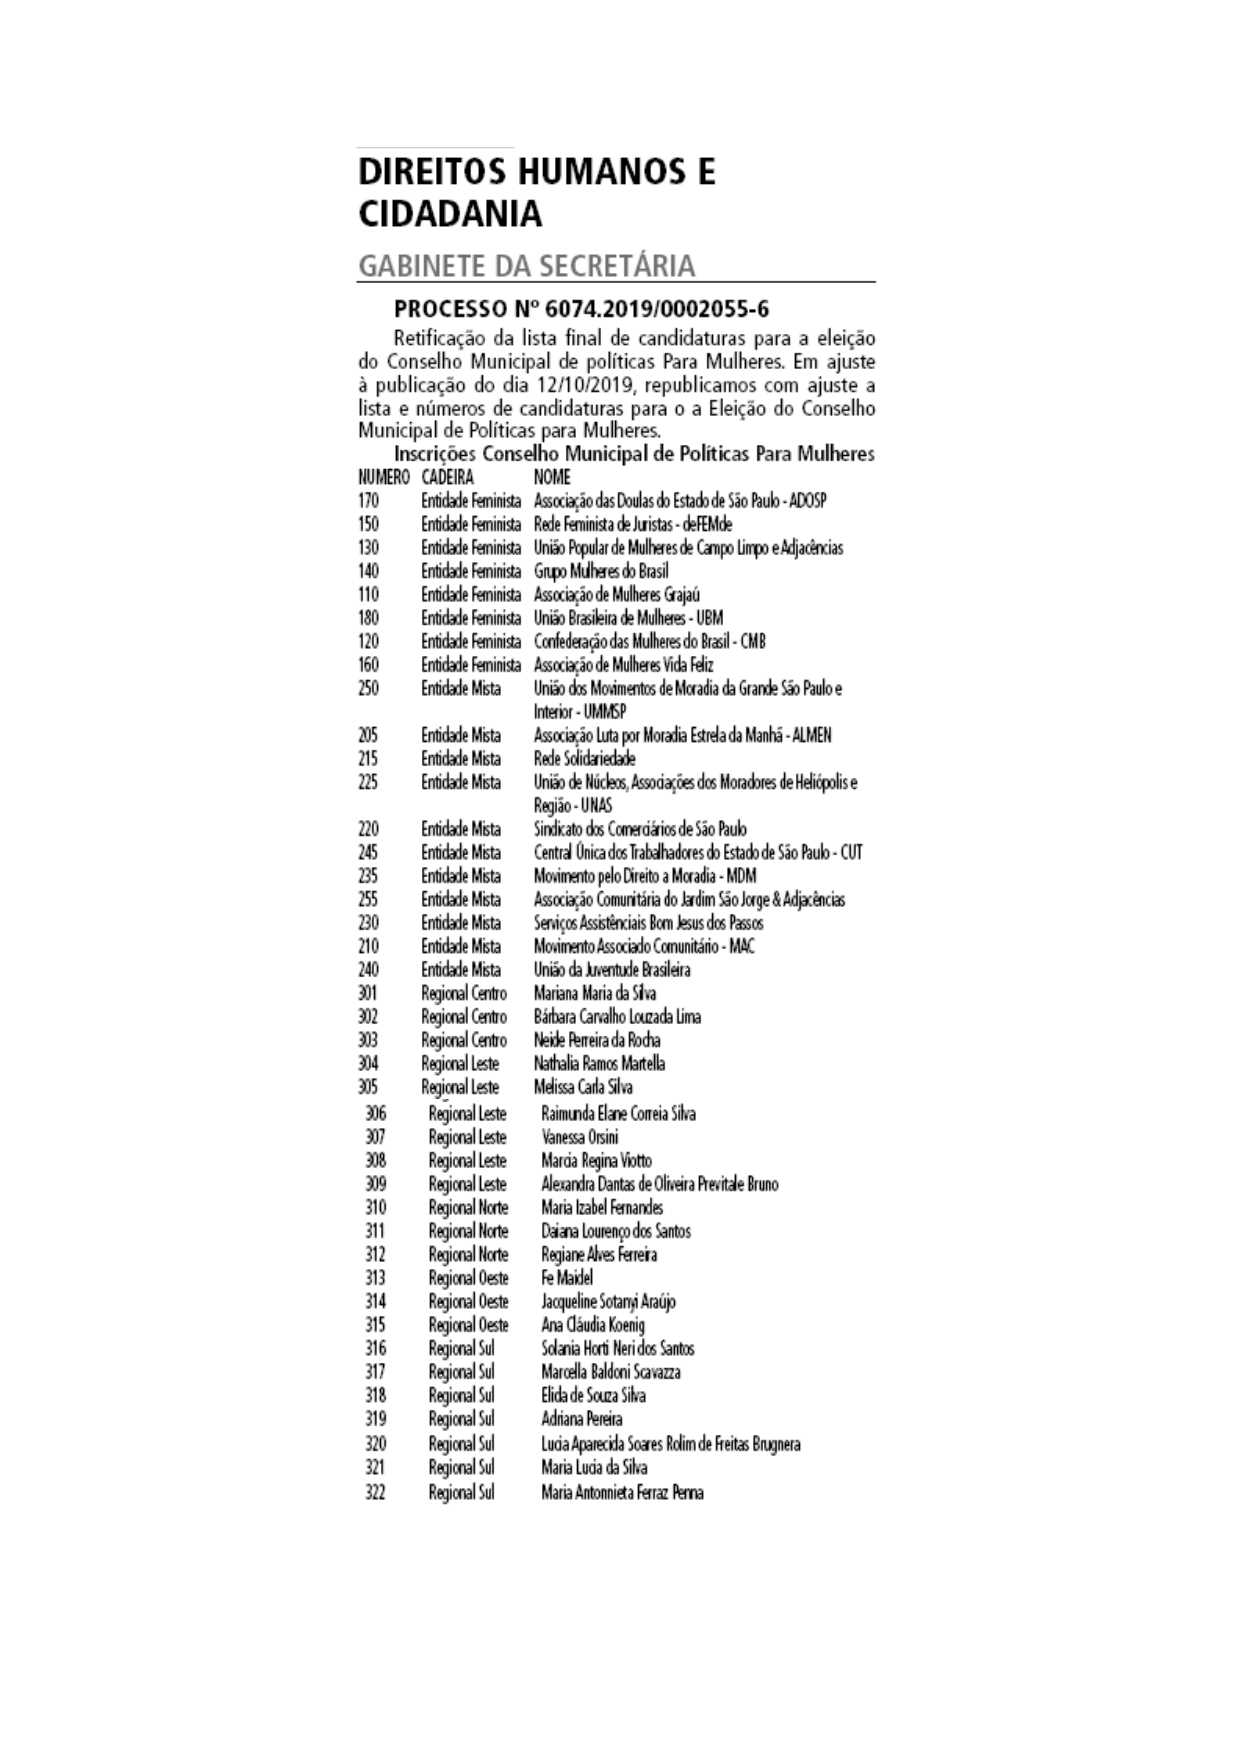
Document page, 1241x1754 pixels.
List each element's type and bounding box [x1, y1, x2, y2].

picture [349, 147, 892, 1506]
